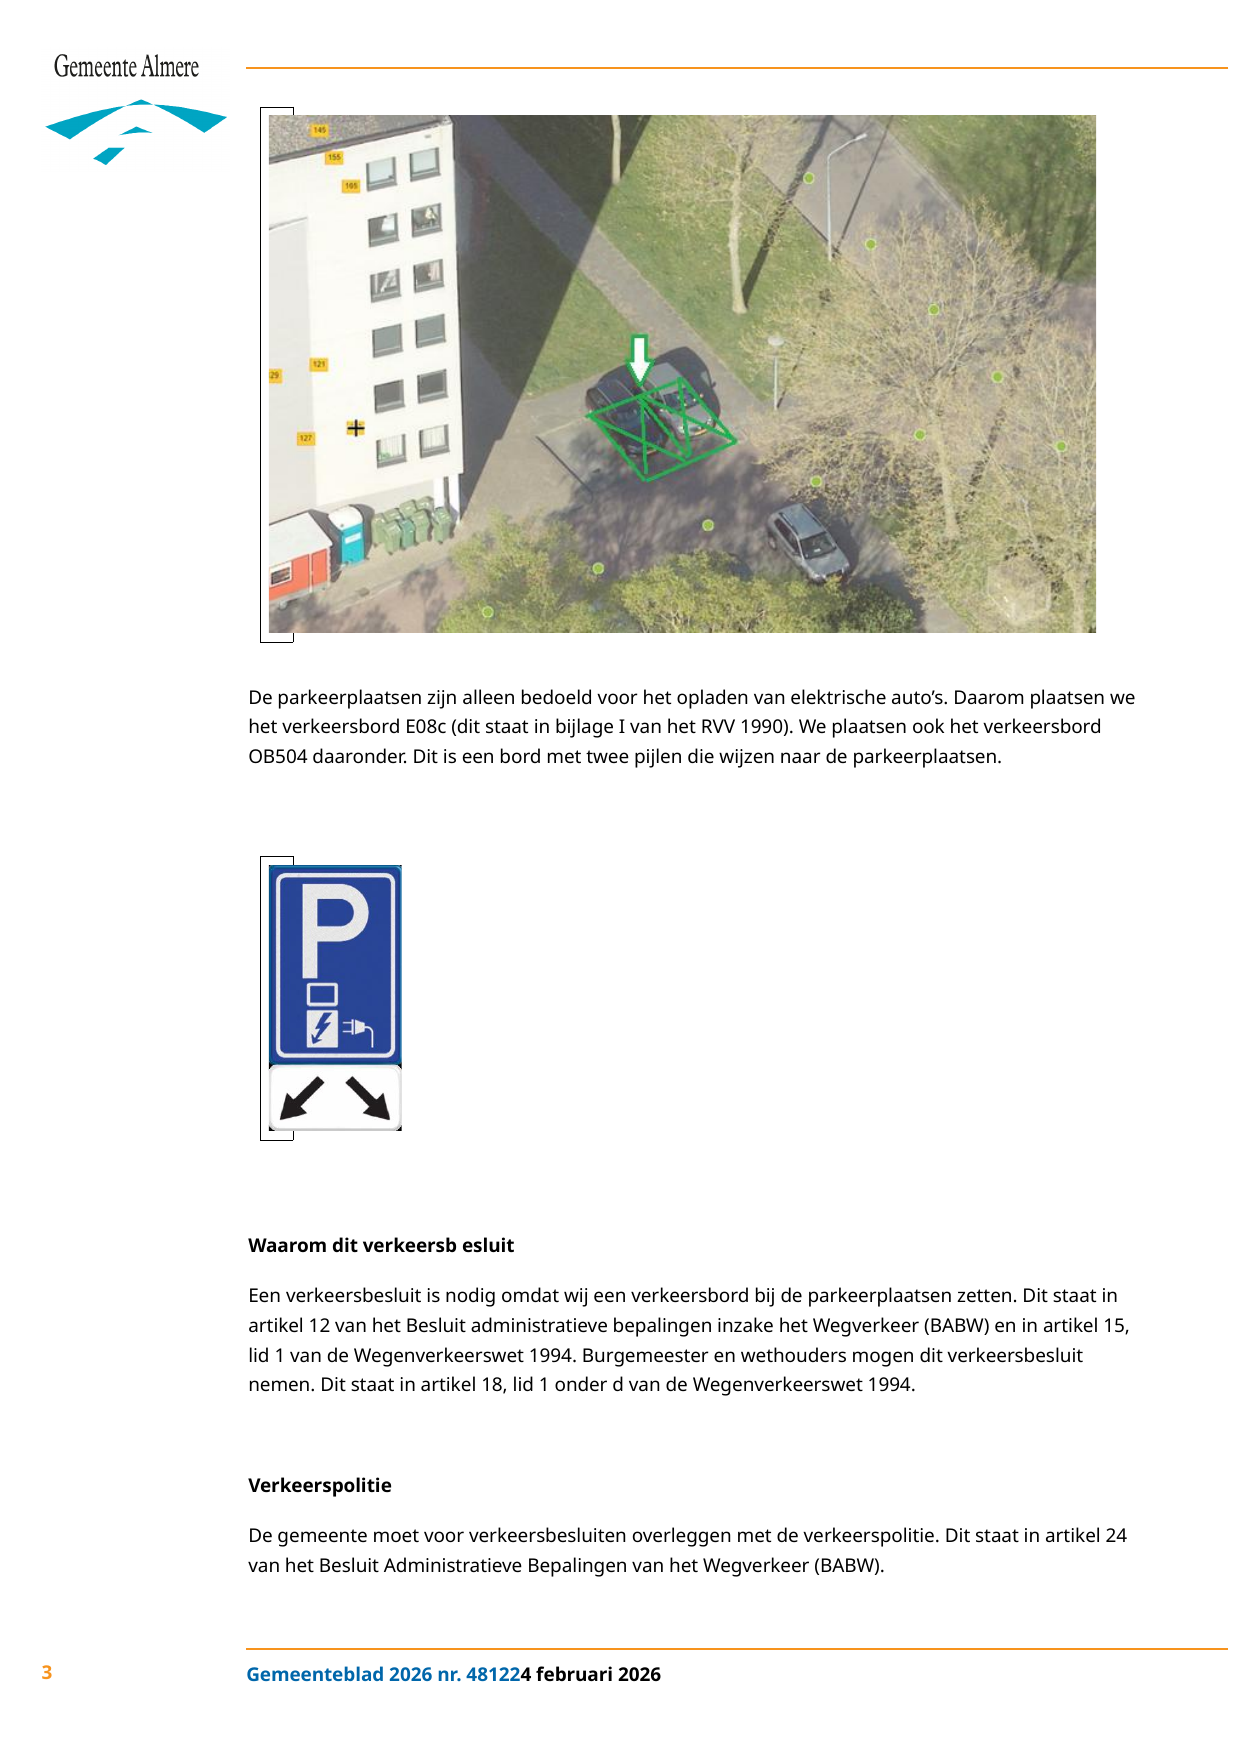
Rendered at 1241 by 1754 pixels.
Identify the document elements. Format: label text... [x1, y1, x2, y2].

picture [268, 865, 402, 1131]
picture [41, 47, 231, 172]
text De gemeente moet voor verkeersbesluiten overleggen met de verkeerspolitie. Dit staat in artikel 24 van het Besluit Administratieve Bepalingen van het Wegverkeer (BABW). [248, 1523, 1152, 1578]
text Verkeerspolitie [248, 1472, 1152, 1498]
text Waarom dit verkeersb esluit [248, 1232, 1152, 1258]
picture [268, 115, 1097, 633]
text Een verkeersbesluit is nodig omdat wij een verkeersbord bij de parkeerplaatsen zetten. Dit staat in artikel 12 van het Besluit administratieve bepalingen inzake het Wegverkeer (BABW) en in artikel 15, lid 1 van de Wegenverkeerswet 1994. Burgemeester en wethouders mogen dit verkeersbesluit nemen. Dit staat in artikel 18, lid 1 onder d van de Wegenverkeerswet 1994. [248, 1283, 1152, 1397]
text De parkeerplaatsen zijn alleen bedoeld voor het opladen van elektrische auto’s. Daarom plaatsen we het verkeersbord E08c (dit staat in bijlage I van het RVV 1990). We plaatsen ook het verkeersbord OB504 daaronder. Dit is een bord met twee pijlen die wijzen naar de parkeerplaatsen. [248, 684, 1152, 769]
